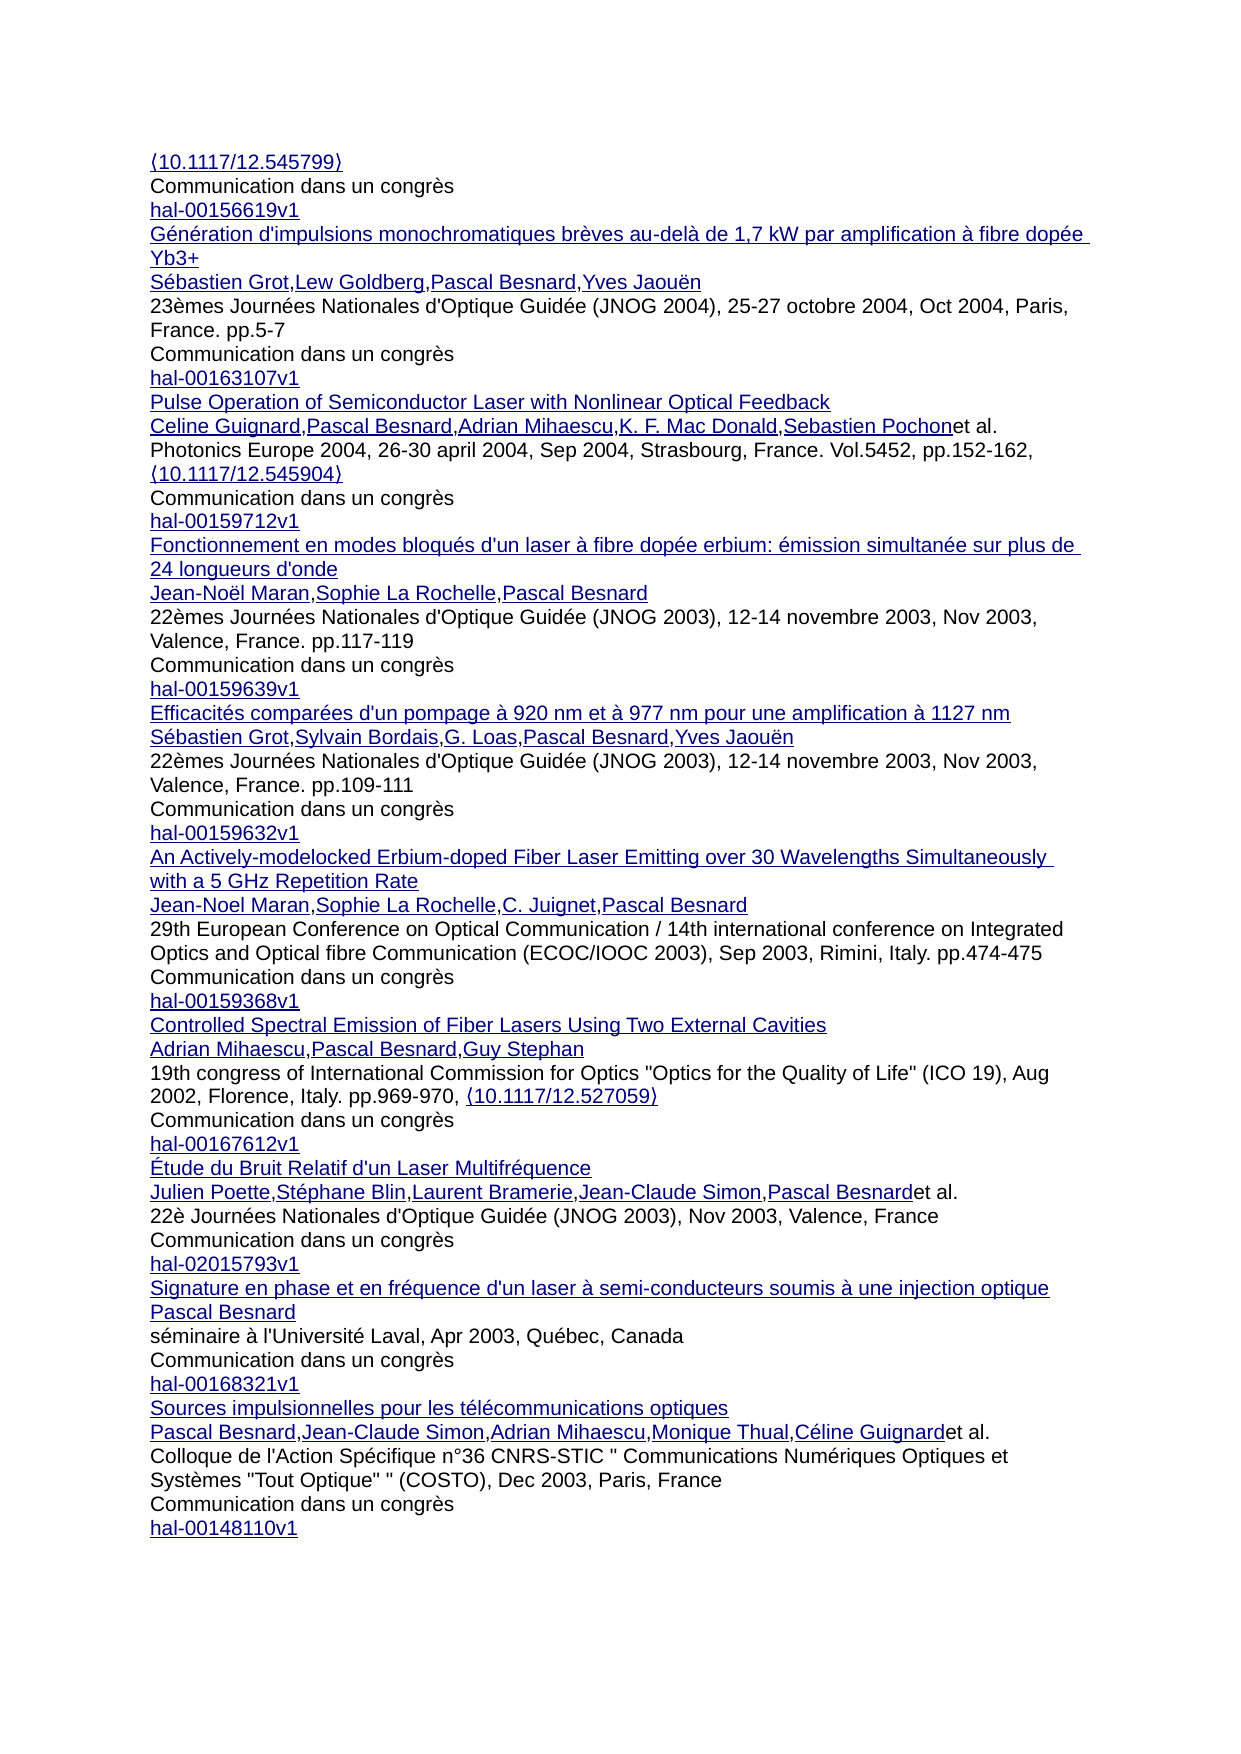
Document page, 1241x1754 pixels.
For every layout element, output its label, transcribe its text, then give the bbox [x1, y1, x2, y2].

table_cell Pulse Operation of Semiconductor Laser with Nonlinear Optical Feedback Celine Guignard,Pascal Besnard,Adrian Mihaescu,K. F. Mac Donald,Sebastien Pochonet al. Photonics Europe 2004, 26-30 april 2004, Sep 2004, Strasbourg, France. Vol.5452, pp.152-162, ⟨10.1117/12.545904⟩ Communication dans un congrès hal-00159712v1 [150, 390, 1090, 533]
table_cell An Actively-modelocked Erbium-doped Fiber Laser Emitting over 30 Wavelengths Simultaneously with a 5 GHz Repetition Rate Jean-Noel Maran,Sophie La Rochelle,C. Juignet,Pascal Besnard 29th European Conference on Optical Communication / 14th international conference on Integrated Optics and Optical fibre Communication (ECOC/IOOC 2003), Sep 2003, Rimini, Italy. pp.474-475 Communication dans un congrès hal-00159368v1 [150, 845, 1090, 1012]
table_cell Optical injection in semiconductor or fiber lasers: a comparison, the influence of coherence Stéphane Blin,Pascal Besnard,Olivier Vaudel,Sophie La Rochelle SPIE Photonics Europe 2004, Apr 2004, Strasbourg, France. Vol.5452, pp.534-545, ⟨10.1117/12.545799⟩ Communication dans un congrès hal-00156619v1 [150, 150, 1090, 222]
table_cell Efficacités comparées d'un pompage à 920 nm et à 977 nm pour une amplification à 1127 nm Sébastien Grot,Sylvain Bordais,G. Loas,Pascal Besnard,Yves Jaouën 22èmes Journées Nationales d'Optique Guidée (JNOG 2003), 12-14 novembre 2003, Nov 2003, Valence, France. pp.109-111 Communication dans un congrès hal-00159632v1 [150, 701, 1090, 845]
table_cell Controlled Spectral Emission of Fiber Lasers Using Two External Cavities Adrian Mihaescu,Pascal Besnard,Guy Stephan 19th congress of International Commission for Optics "Optics for the Quality of Life" (ICO 19), Aug 2002, Florence, Italy. pp.969-970, ⟨10.1117/12.527059⟩ Communication dans un congrès hal-00167612v1 [150, 1013, 1090, 1156]
table_cell Yb3+ Sébastien Grot,Lew Goldberg,Pascal Besnard,Yves Jaouën 23èmes Journées Nationales d'Optique Guidée (JNOG 2004), 25-27 octobre 2004, Oct 2004, Paris, France. pp.5-7 Communication dans un congrès hal-00163107v1 [150, 244, 1090, 389]
table_cell Signature en phase et en fréquence d'un laser à semi-conducteurs soumis à une injection optique Pascal Besnard séminaire à l'Université Laval, Apr 2003, Québec, Canada Communication dans un congrès hal-00168321v1 [150, 1276, 1090, 1396]
table_cell Étude du Bruit Relatif d'un Laser Multifréquence Julien Poette,Stéphane Blin,Laurent Bramerie,Jean-Claude Simon,Pascal Besnardet al. 22è Journées Nationales d'Optique Guidée (JNOG 2003), Nov 2003, Valence, France Communication dans un congrès hal-02015793v1 [150, 1156, 1090, 1276]
table_cell Fonctionnement en modes bloqués d'un laser à fibre dopée erbium: émission simultanée sur plus de 24 longueurs d'onde Jean-Noël Maran,Sophie La Rochelle,Pascal Besnard 22èmes Journées Nationales d'Optique Guidée (JNOG 2003), 12-14 novembre 2003, Nov 2003, Valence, France. pp.117-119 Communication dans un congrès hal-00159639v1 [150, 533, 1090, 701]
table_cell Sources impulsionnelles pour les télécommunications optiques Pascal Besnard,Jean-Claude Simon,Adrian Mihaescu,Monique Thual,Céline Guignardet al. Colloque de l'Action Spécifique n°36 CNRS-STIC " Communications Numériques Optiques et Systèmes "Tout Optique" " (COSTO), Dec 2003, Paris, France Communication dans un congrès hal-00148110v1 [150, 1396, 1090, 1539]
table_cell Génération d'impulsions monochromatiques brèves au‑delà de 1,7 kW par amplification à fibre dopée [150, 222, 1090, 243]
